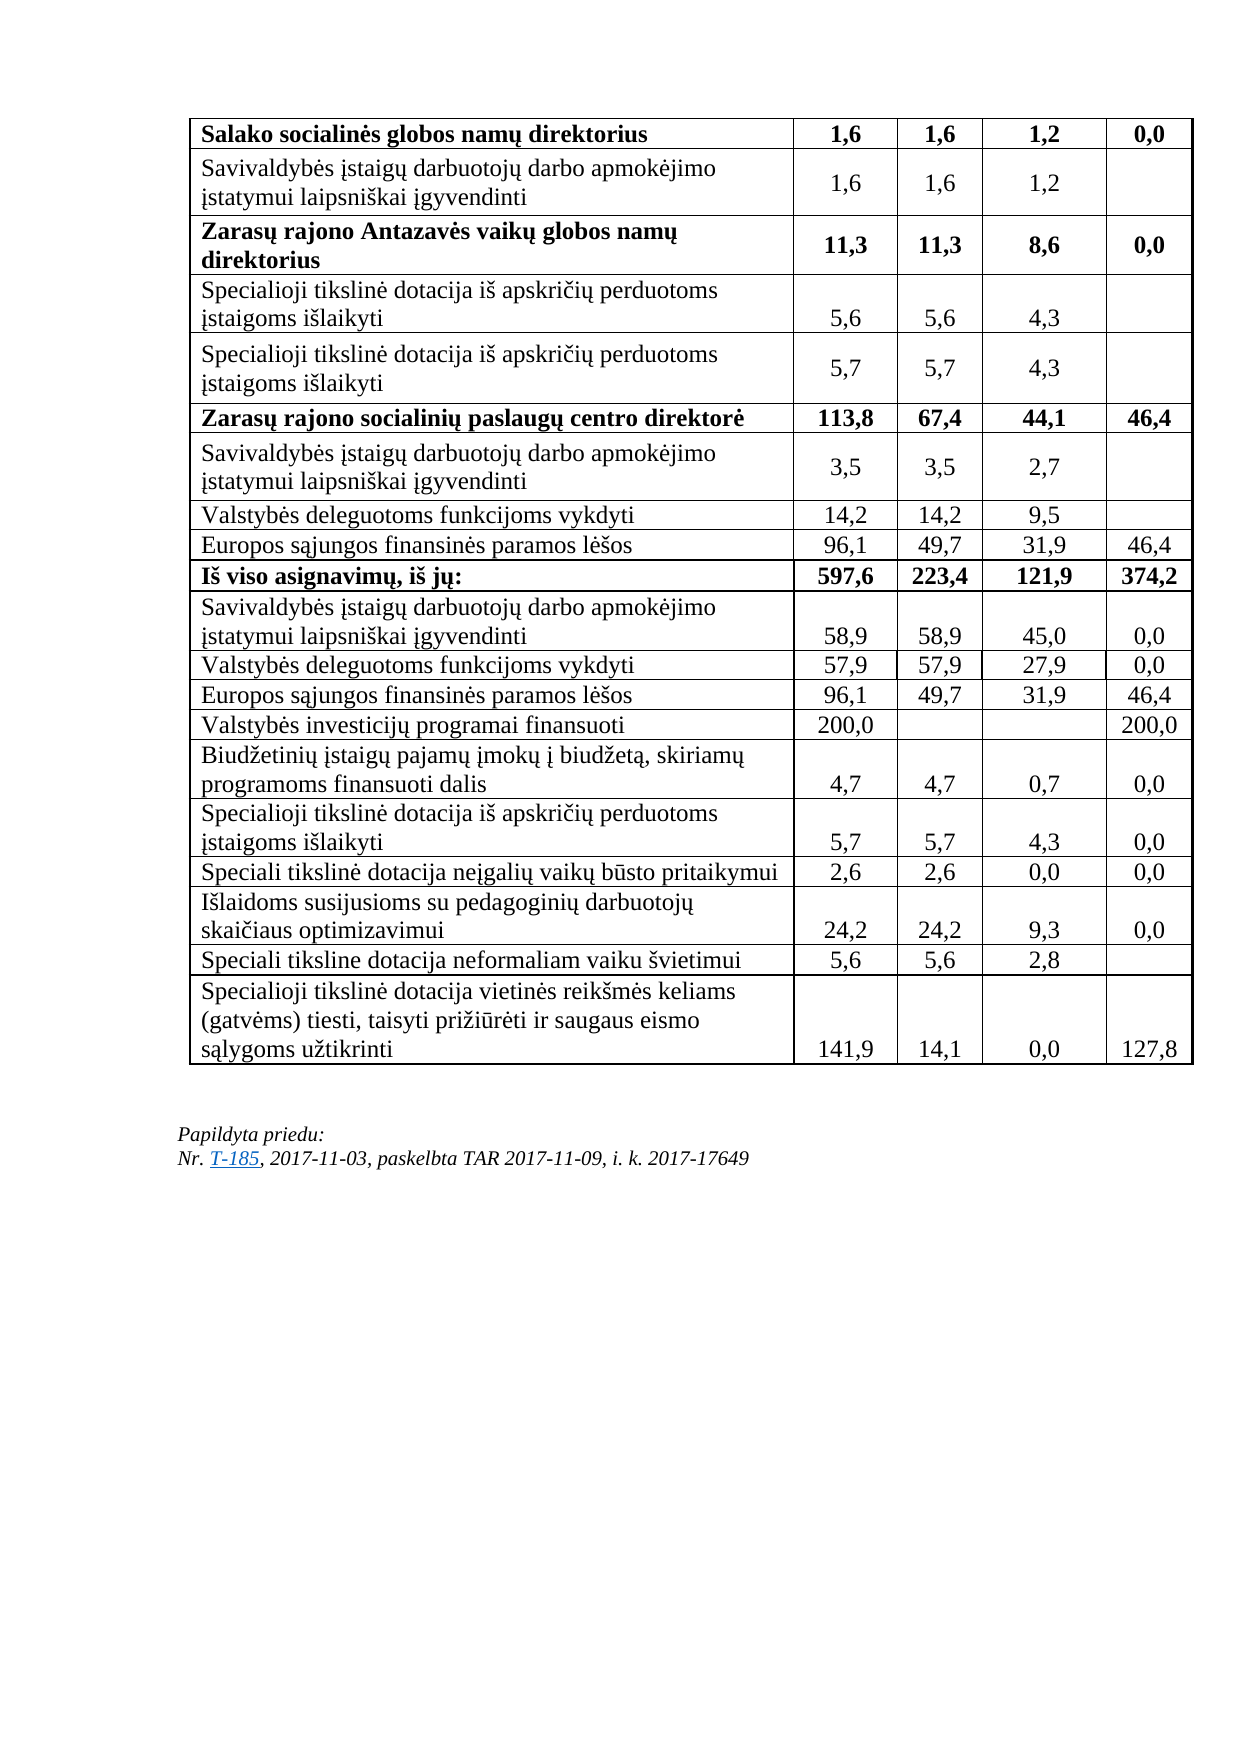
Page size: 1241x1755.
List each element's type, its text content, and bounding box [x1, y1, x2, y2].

table_cell 0,0 [1107, 887, 1191, 944]
table_cell Iš viso asignavimų, iš jų: [191, 561, 793, 590]
table_cell 31,9 [983, 680, 1106, 709]
table_cell Valstybės deleguotoms funkcijoms vykdyti [191, 651, 793, 679]
table_cell 46,4 [1107, 404, 1191, 432]
table_cell [1107, 945, 1191, 974]
table_cell 223,4 [898, 561, 982, 590]
table_cell 46,4 [1107, 680, 1191, 709]
table_cell 200,0 [795, 710, 897, 739]
table_cell 8,6 [983, 216, 1106, 274]
table_cell [1107, 149, 1191, 215]
table_cell 4,3 [983, 799, 1106, 856]
table_cell 5,7 [794, 333, 897, 402]
table_cell Zarasų rajono Antazavės vaikų globos namų direktorius [191, 216, 793, 274]
table_cell Savivaldybės įstaigų darbuotojų darbo apmokėjimo įstatymui laipsniškai įgyvendinti [191, 149, 793, 215]
table_cell Išlaidoms susijusioms su pedagoginių darbuotojų skaičiaus optimizavimui [191, 887, 793, 944]
table_cell [983, 710, 1106, 739]
table_cell 67,4 [898, 404, 982, 432]
table_cell 31,9 [983, 530, 1106, 559]
table_cell 4,3 [983, 275, 1106, 332]
table_cell Specialioji tikslinė dotacija iš apskričių perduotoms įstaigoms išlaikyti [191, 275, 793, 332]
table_cell 27,9 [983, 651, 1105, 679]
table_cell 1,2 [983, 119, 1106, 148]
table_cell [1107, 333, 1191, 402]
text Nr. T-185, 2017-11-03, paskelbta TAR 2017-11-09, i. k. 2017-17649 [177, 1146, 1169, 1170]
table_cell Speciali tiksline dotacija neformaliam vaiku švietimui [191, 945, 793, 974]
table_cell 49,7 [898, 680, 982, 709]
table_cell [1107, 501, 1191, 529]
table_cell 45,0 [983, 592, 1106, 649]
table_cell 5,7 [795, 799, 897, 856]
table_cell 2,8 [983, 945, 1106, 974]
table_cell 127,8 [1107, 976, 1191, 1062]
table_cell 14,2 [794, 501, 897, 529]
table_cell Europos sąjungos finansinės paramos lėšos [191, 680, 793, 709]
table_cell 200,0 [1107, 710, 1191, 739]
table_cell 11,3 [898, 216, 982, 274]
table_cell 14,1 [898, 976, 982, 1062]
table_cell Specialioji tikslinė dotacija iš apskričių perduotoms įstaigoms išlaikyti [191, 333, 793, 402]
table_cell 49,7 [898, 530, 982, 559]
text Papildyta priedu: [177, 1122, 1169, 1146]
table_cell Biudžetinių įstaigų pajamų įmokų į biudžetą, skiriamų programoms finansuoti dalis [191, 740, 793, 797]
table_cell [1107, 275, 1191, 332]
table_cell 46,4 [1107, 530, 1191, 559]
table_cell Savivaldybės įstaigų darbuotojų darbo apmokėjimo įstatymui laipsniškai įgyvendinti [191, 592, 793, 649]
table_cell 113,8 [794, 404, 897, 432]
table_cell 0,0 [1107, 119, 1191, 148]
table_cell 1,6 [898, 149, 982, 215]
table_cell 5,6 [898, 945, 982, 974]
table_cell 0,7 [983, 740, 1106, 797]
table_cell 4,7 [795, 740, 897, 797]
table_cell Zarasų rajono socialinių paslaugų centro direktorė [191, 404, 793, 432]
table_cell 58,9 [795, 592, 897, 649]
table_cell Salako socialinės globos namų direktorius [191, 119, 793, 148]
table_cell 3,5 [794, 433, 897, 499]
table_cell Valstybės investicijų programai finansuoti [191, 710, 793, 739]
table_cell Europos sąjungos finansinės paramos lėšos [191, 530, 793, 559]
table_cell [898, 710, 982, 739]
table_cell 1,6 [794, 119, 897, 148]
table_cell 1,6 [794, 149, 897, 215]
table_cell Specialioji tikslinė dotacija iš apskričių perduotoms įstaigoms išlaikyti [191, 799, 793, 856]
table_cell 3,5 [898, 433, 982, 499]
table_cell 0,0 [1107, 799, 1191, 856]
table_cell 96,1 [794, 530, 897, 559]
table_cell 11,3 [794, 216, 897, 274]
table_cell 24,2 [898, 887, 982, 944]
table_cell 5,7 [898, 799, 982, 856]
table_cell 5,6 [794, 275, 897, 332]
table_cell 0,0 [1107, 216, 1191, 274]
table_cell 1,2 [983, 149, 1106, 215]
table_cell 121,9 [983, 561, 1106, 590]
table_cell 141,9 [795, 976, 897, 1062]
table_cell 5,6 [795, 945, 897, 974]
table_cell 44,1 [983, 404, 1106, 432]
table_cell 2,7 [983, 433, 1106, 499]
table_cell 0,0 [1107, 857, 1191, 886]
table_cell 24,2 [795, 887, 897, 944]
table_cell 0,0 [983, 976, 1106, 1062]
table_cell 374,2 [1107, 561, 1191, 590]
table_cell 0,0 [1107, 651, 1191, 679]
table_cell 5,7 [898, 333, 982, 402]
table_cell 57,9 [795, 651, 896, 679]
table_cell 0,0 [1107, 740, 1191, 797]
table_cell 58,9 [898, 592, 982, 649]
table_cell 1,6 [898, 119, 982, 148]
table_cell Valstybės deleguotoms funkcijoms vykdyti [191, 501, 793, 529]
table_cell [1107, 433, 1191, 499]
table_cell 9,5 [983, 501, 1106, 529]
table_cell 9,3 [983, 887, 1106, 944]
table_cell 57,9 [898, 651, 981, 679]
table_cell 14,2 [898, 501, 982, 529]
table_cell Specialioji tikslinė dotacija vietinės reikšmės keliams (gatvėms) tiesti, taisyti prižiūrėti ir saugaus eismo sąlygoms užtikrinti [191, 976, 793, 1062]
table_cell 4,3 [983, 333, 1106, 402]
table_cell 597,6 [795, 561, 897, 590]
table_cell 4,7 [898, 740, 982, 797]
table_cell 2,6 [898, 857, 982, 886]
table_cell 96,1 [795, 680, 897, 709]
table_cell 0,0 [1107, 592, 1191, 649]
table_cell Speciali tikslinė dotacija neįgalių vaikų būsto pritaikymui [191, 857, 793, 886]
table_cell 5,6 [898, 275, 982, 332]
table_cell Savivaldybės įstaigų darbuotojų darbo apmokėjimo įstatymui laipsniškai įgyvendinti [191, 433, 793, 499]
table_cell 0,0 [983, 857, 1106, 886]
table_cell 2,6 [795, 857, 897, 886]
